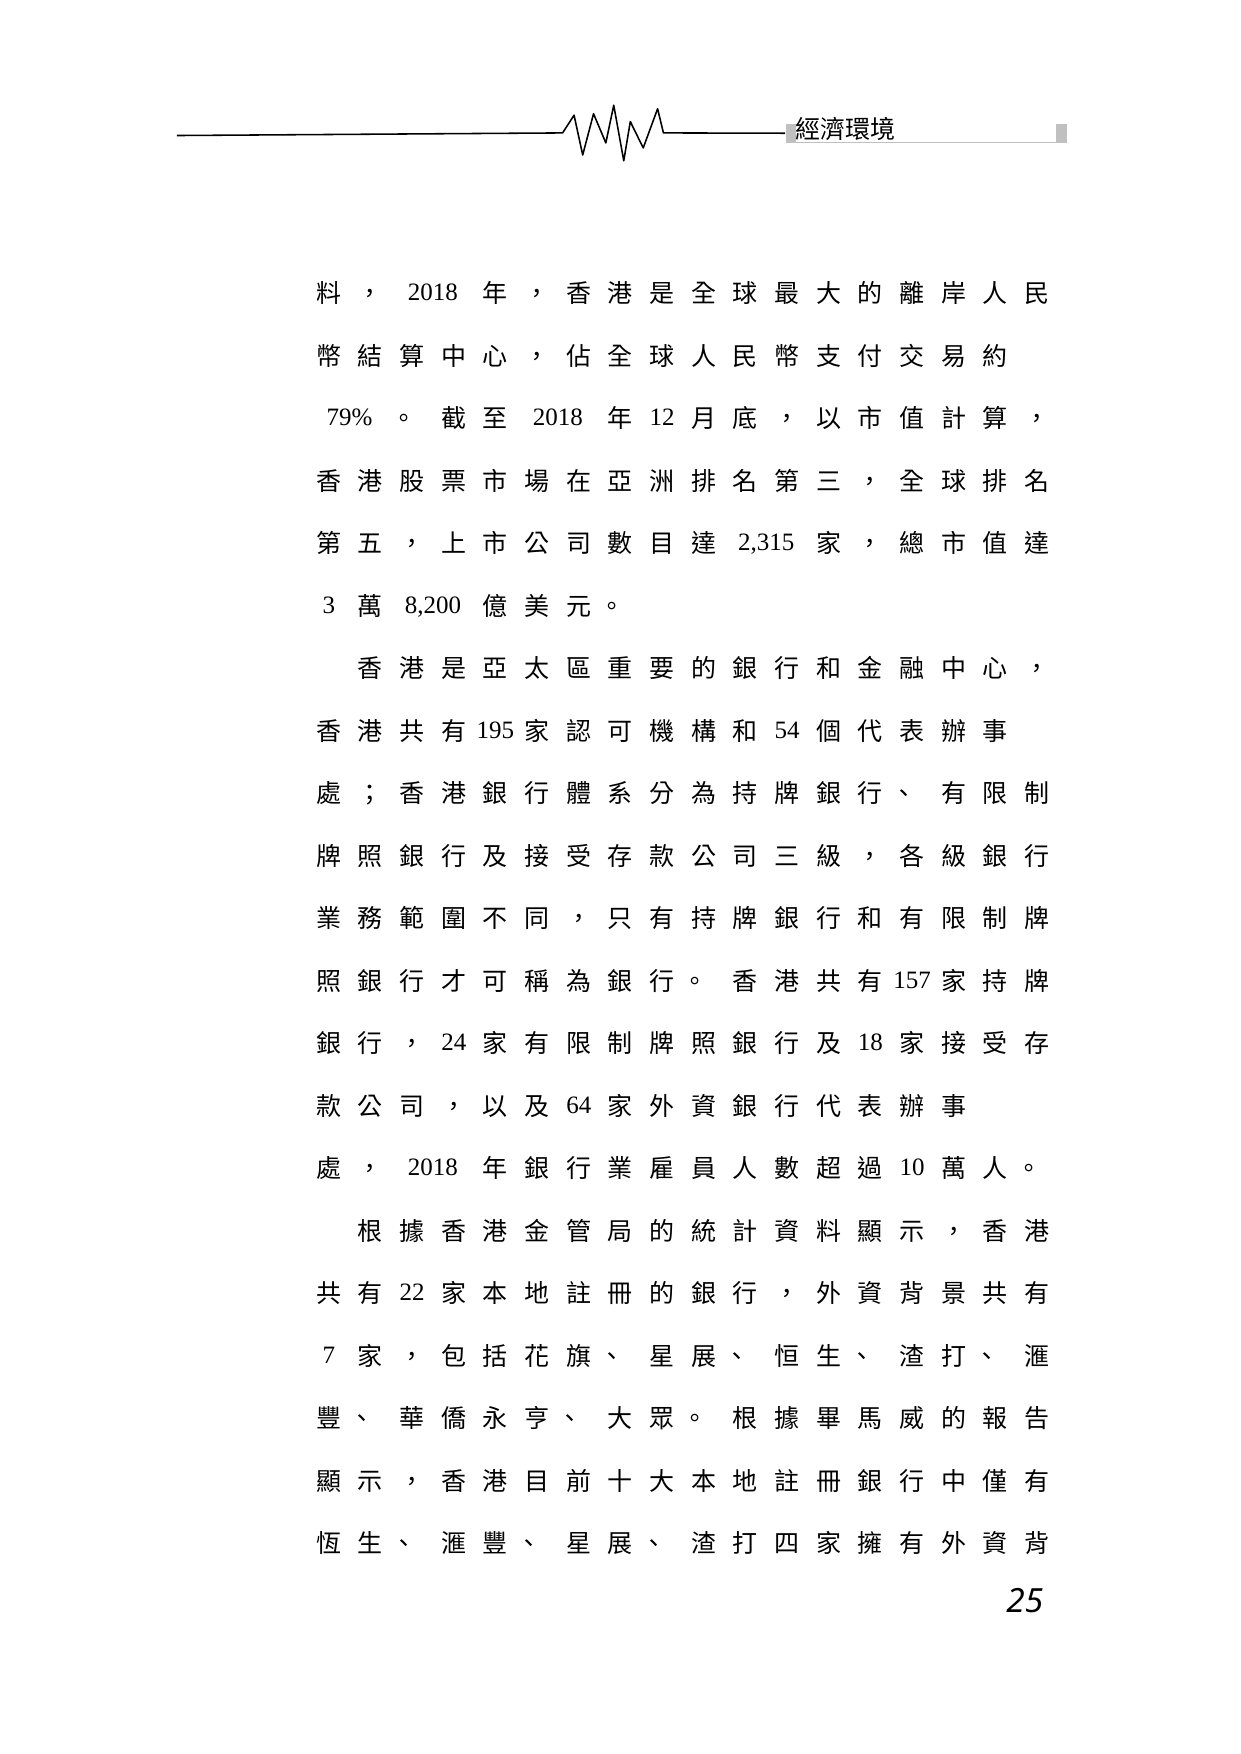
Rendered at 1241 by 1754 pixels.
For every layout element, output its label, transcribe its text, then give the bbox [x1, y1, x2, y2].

text 香港是亞太區重要的銀行和金融中心，香港共有195家認可機構和54個代表辦事處；香港銀行體系分為持牌銀行、有限制牌照銀行及接受存款公司三級，各級銀行業務範圍不同，只有持牌銀行和有限制牌照銀行才可稱為銀行。香港共有157家持牌銀行，24家有限制牌照銀行及18家接受存款公司，以及64家外資銀行代表辦事處，2018年銀行業雇員人數超過10萬人。 [281, 625, 1058, 1188]
text 根據香港金管局的統計資料顯示，香港共有22家本地註冊的銀行，外資背景共有7家，包括花旗、星展、恒生、渣打、滙豐、華僑永亨、大眾。根據畢馬威的報告顯示，香港目前十大本地註冊銀行中僅有恆生、滙豐、星展、渣打四家擁有外資背 [281, 1188, 1058, 1563]
text 料，2018年，香港是全球最大的離岸人民幣結算中心，佔全球人民幣支付交易約79%。截至2018年12月底，以市值計算，香港股票市場在亞洲排名第三，全球排名第五，上市公司數目達2,315家，總市值達3萬8,200億美元。 [281, 250, 1058, 625]
